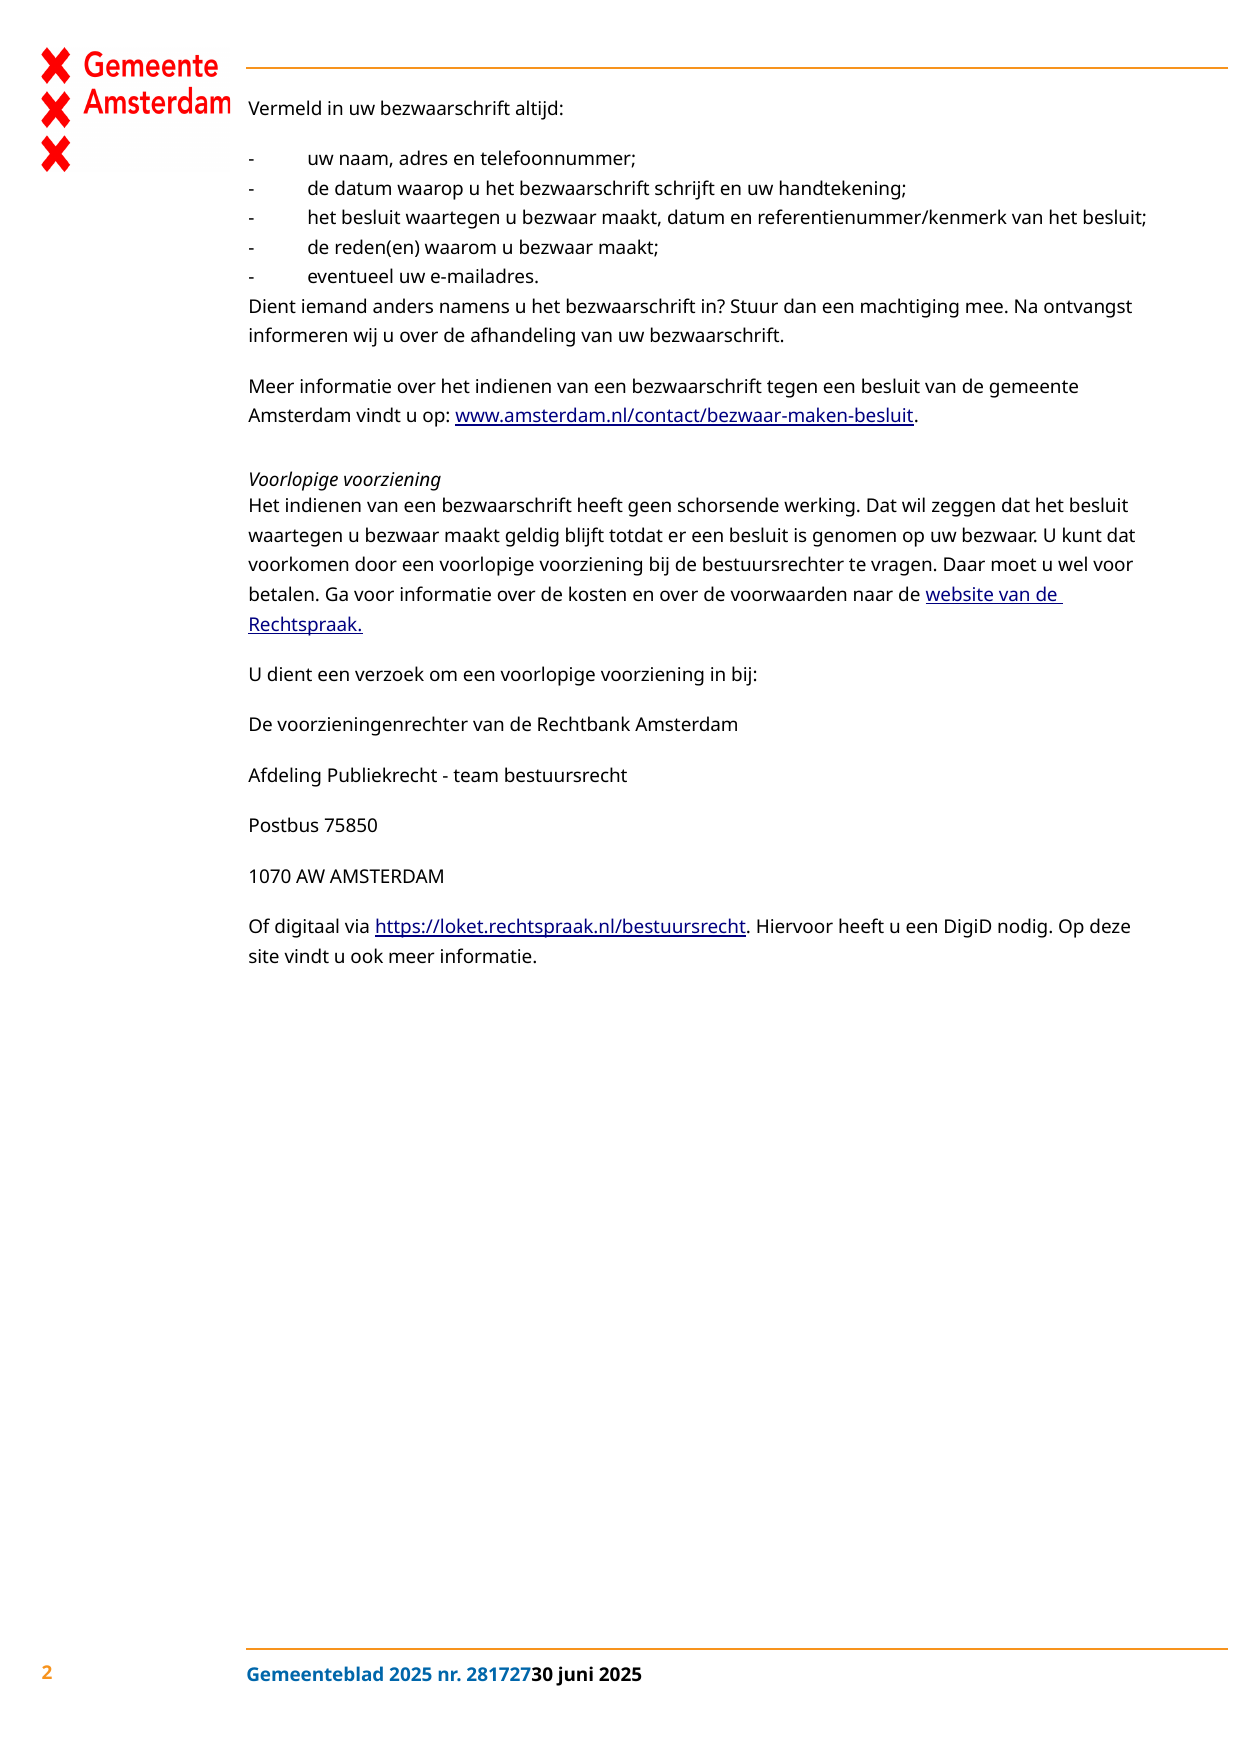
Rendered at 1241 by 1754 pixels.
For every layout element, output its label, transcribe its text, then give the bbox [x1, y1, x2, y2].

picture [41, 47, 231, 172]
list de reden(en) waarom u bezwaar maakt; [248, 234, 1152, 260]
text 1070 AW AMSTERDAM [248, 863, 1152, 888]
text De voorzieningenrechter van de Rechtbank Amsterdam [248, 712, 1152, 737]
list eventueel uw e-mailadres. [248, 263, 1152, 289]
text Postbus 75850 [248, 812, 1152, 838]
text Meer informatie over het indienen van een bezwaarschrift tegen een besluit van de gemeente Amsterdam vindt u op: www.amsterdam.nl/contact/bezwaar-maken-besluit. [248, 373, 1152, 428]
list de datum waarop u het bezwaarschrift schrijft en uw handtekening; [248, 175, 1152, 201]
text Dient iemand anders namens u het bezwaarschrift in? Stuur dan een machtiging mee. Na ontvangst informeren wij u over de afhandeling van uw bezwaarschrift. [248, 293, 1152, 348]
list het besluit waartegen u bezwaar maakt, datum en referentienummer/kenmerk van het besluit; [248, 204, 1152, 230]
text Het indienen van een bezwaarschrift heeft geen schorsende werking. Dat wil zeggen dat het besluit waartegen u bezwaar maakt geldig blijft totdat er een besluit is genomen op uw bezwaar. U kunt dat voorkomen door een voorlopige voorziening bij de bestuursrechter te vragen. Daar moet u wel voor betalen. Ga voor informatie over de kosten en over de voorwaarden naar de website van de Rechtspraak. [248, 492, 1152, 636]
text Of digitaal via https://loket.rechtspraak.nl/bestuursrecht. Hiervoor heeft u een DigiD nodig. Op deze site vindt u ook meer informatie. [248, 913, 1152, 968]
text Voorlopige voorziening [248, 467, 1152, 492]
text Afdeling Publiekrecht - team bestuursrecht [248, 762, 1152, 788]
text U dient een verzoek om een voorlopige voorziening in bij: [248, 661, 1152, 687]
text Vermeld in uw bezwaarschrift altijd: [248, 95, 1152, 121]
list uw naam, adres en telefoonnummer; [248, 145, 1152, 171]
